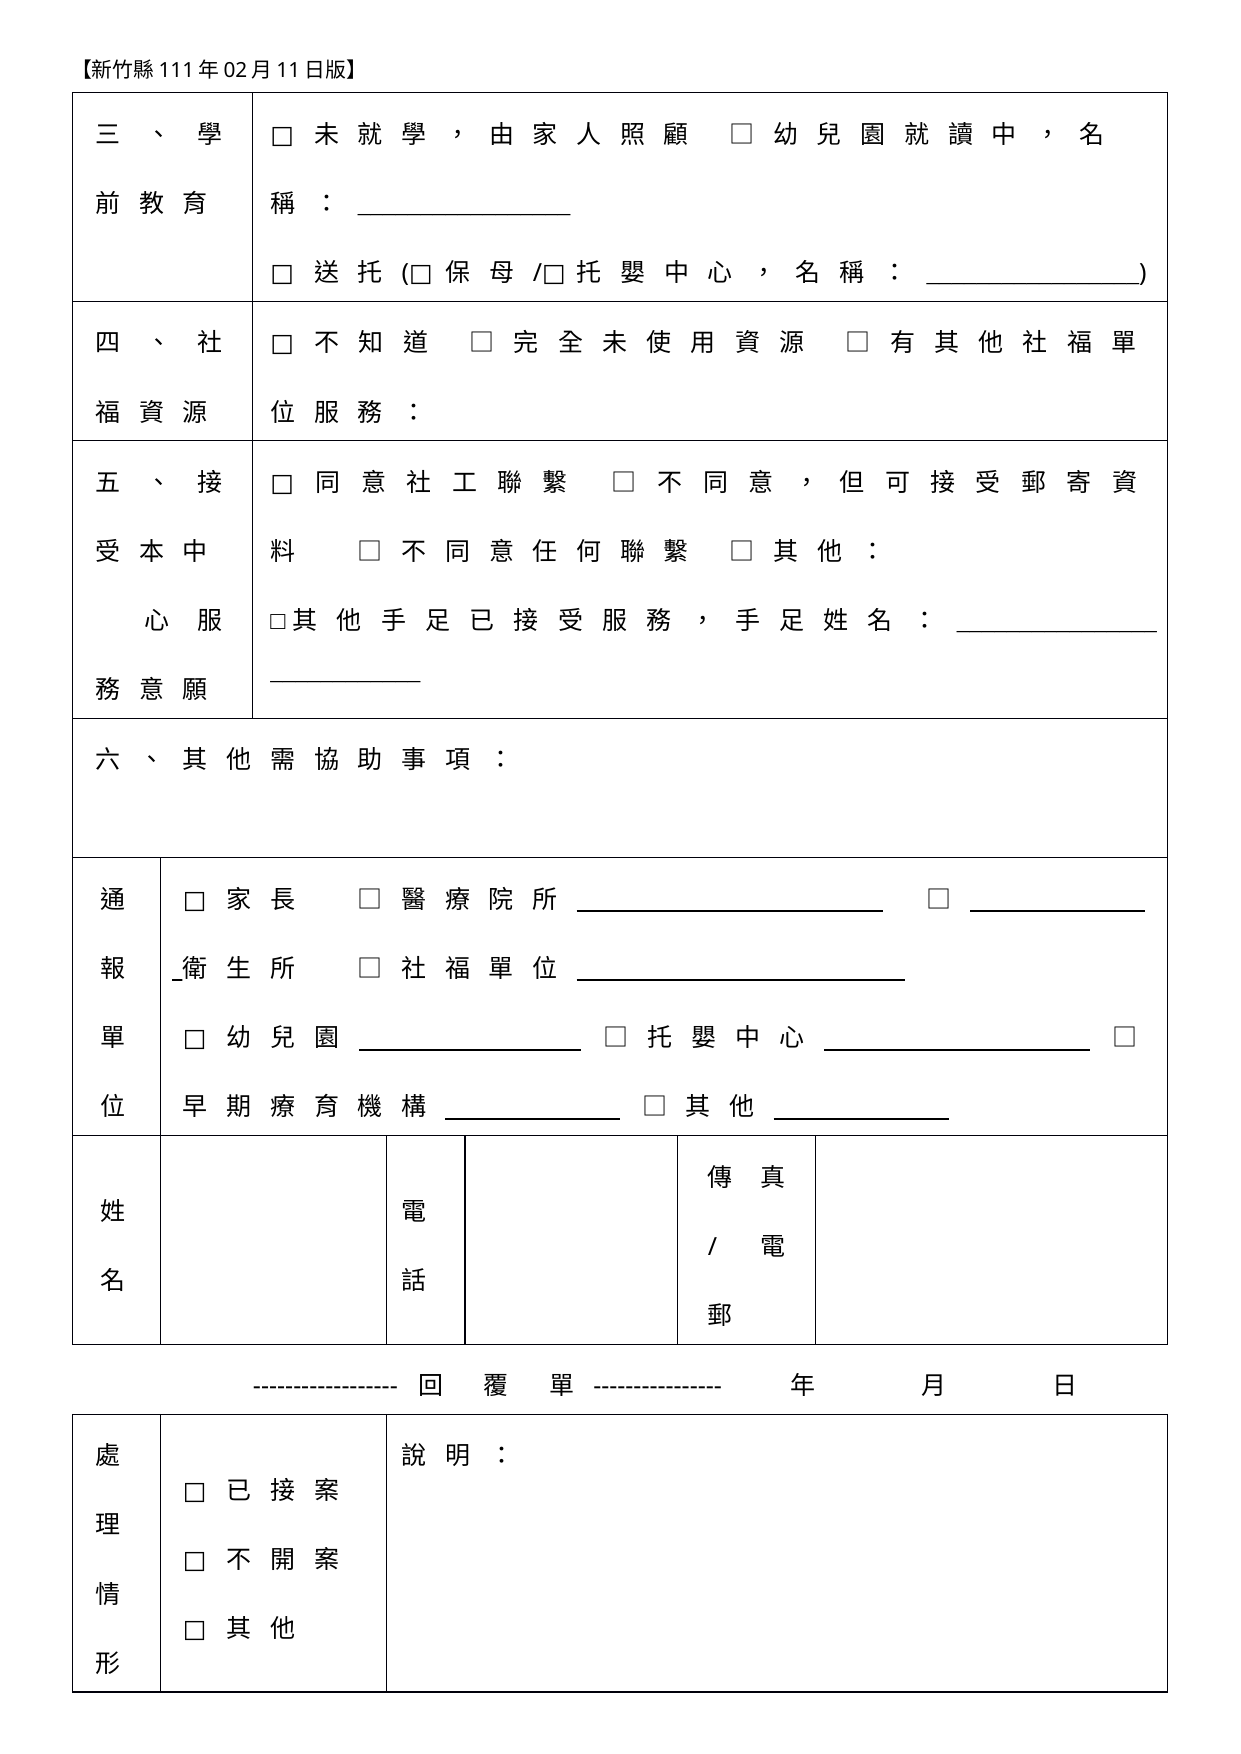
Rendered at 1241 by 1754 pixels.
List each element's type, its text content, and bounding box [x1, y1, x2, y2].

table_cell 四、社福資源 [73, 302, 252, 440]
table_cell □家長 □醫療院所 □ 衛生所 □社福單位 □幼兒園 □托嬰中心 □早期療育機構 □其他 [161, 858, 1167, 1135]
table_cell □已接案 □不開案 □其他 [161, 1415, 386, 1691]
table_cell 六、其他需協助事項： [73, 719, 1167, 857]
table_cell 三、學前教育 [73, 93, 252, 301]
table_cell 五、接受本中 心服務意願 [73, 441, 252, 718]
table_cell [816, 1136, 1167, 1343]
table_cell [466, 1136, 677, 1343]
table_cell 姓名 [73, 1136, 160, 1343]
table_cell 傳真/電郵 [678, 1136, 815, 1343]
table_cell 通報 單位 [73, 858, 160, 1135]
table_cell □同意社工聯繫 □不同意，但可接受郵寄資料 □不同意任何聯繫 □其他： □其他手足已接受服務，手足姓名：____________________________ [253, 441, 1167, 718]
table_cell 處理 情形 [73, 1415, 160, 1691]
table_cell ------------------回 覆 單---------------- 年 月 日 [72, 1345, 1168, 1414]
table_cell □不知道 □完全未使用資源 □有其他社福單位服務： [253, 302, 1167, 440]
table_cell 電話 [387, 1136, 464, 1343]
table_cell 說明： [387, 1415, 1167, 1691]
table_cell [161, 1136, 386, 1343]
table_cell □未就學，由家人照顧 □幼兒園就讀中，名稱：_________________ □送托(□保母/□托嬰中心，名稱：_________________) [253, 93, 1167, 301]
